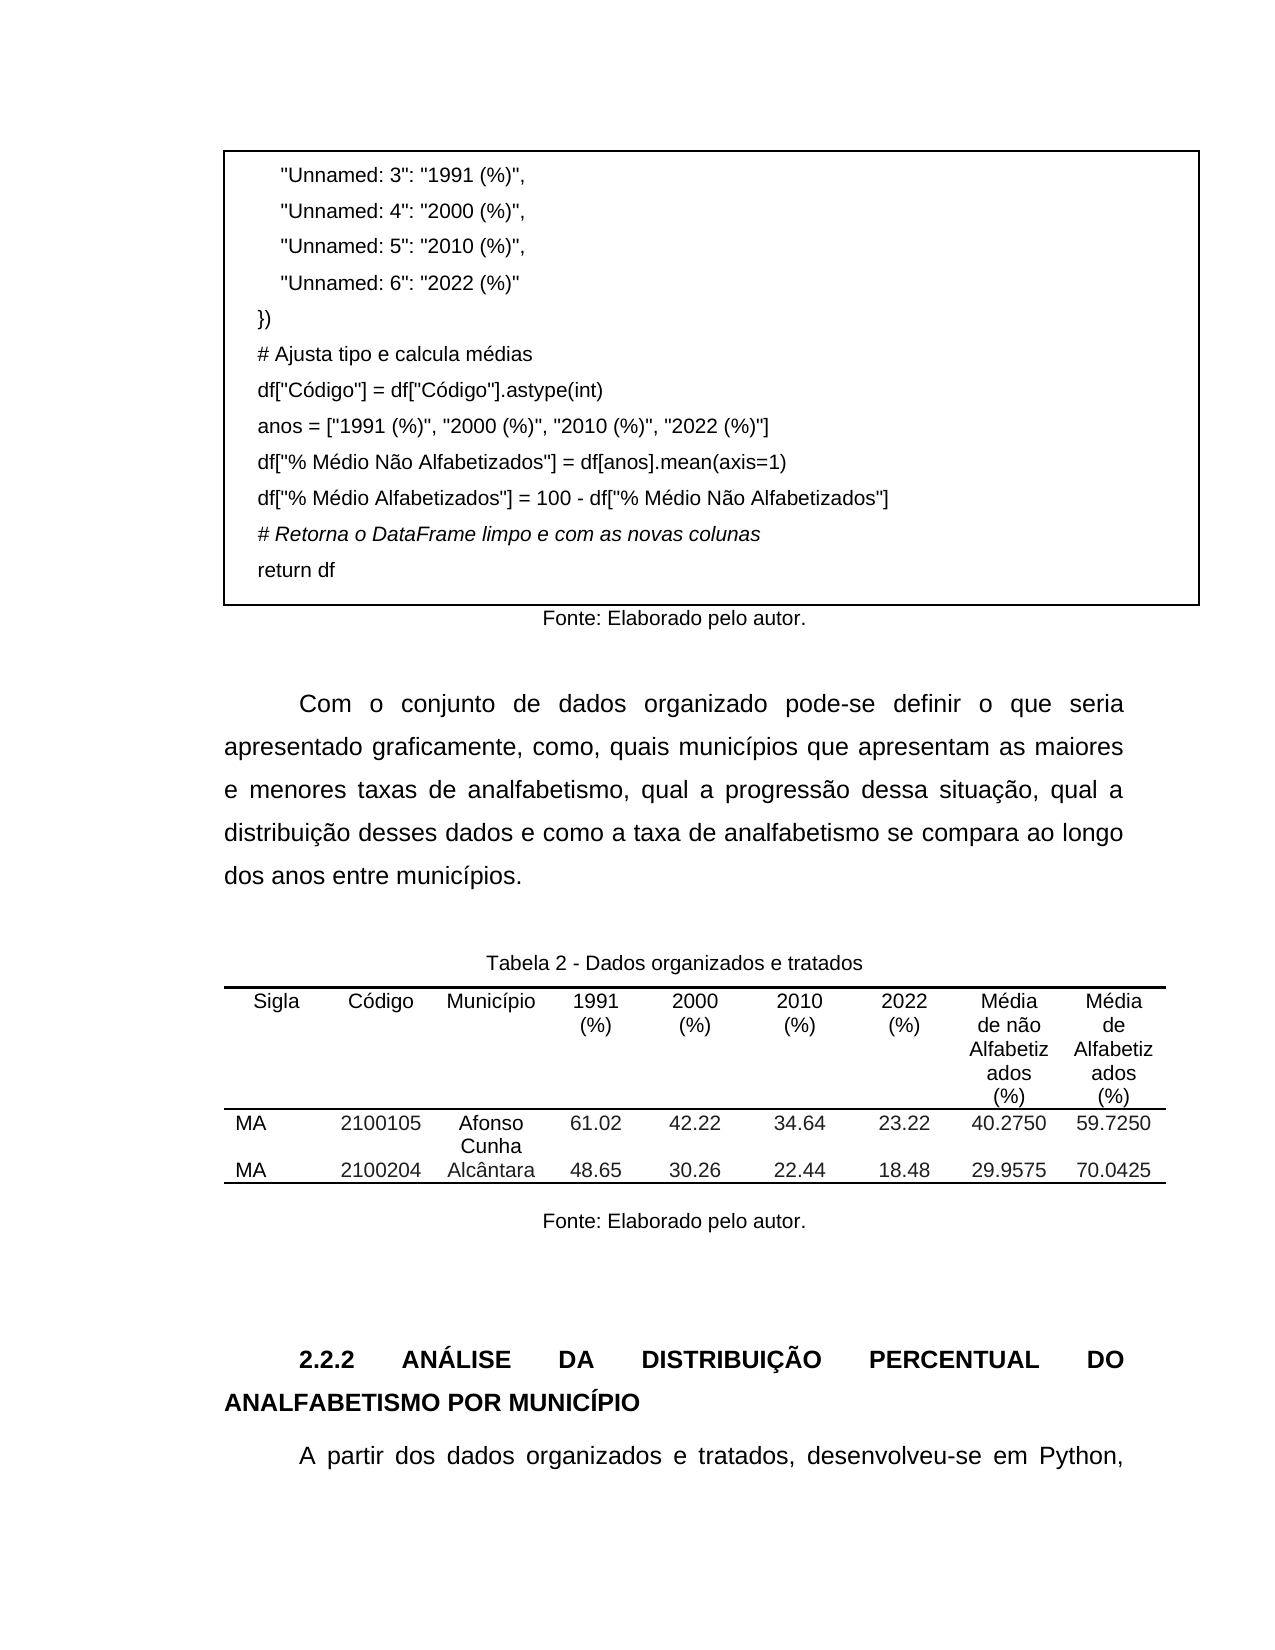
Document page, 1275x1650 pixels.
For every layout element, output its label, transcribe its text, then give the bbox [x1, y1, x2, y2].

table_cell 30.26 [643, 1158, 747, 1182]
text Tabela 2 - Dados organizados e tratados [224, 951, 1125, 974]
table_cell 61.02 [549, 1110, 643, 1158]
text Fonte: Elaborado pelo autor. [224, 606, 1125, 630]
table_header 2022 (%) [852, 989, 957, 1108]
table_cell 23.22 [852, 1110, 957, 1158]
table_cell 2100204 [329, 1158, 433, 1182]
table_cell 59.7250 [1061, 1110, 1166, 1158]
table_cell Alcântara [433, 1158, 549, 1182]
text A partir dos dados organizados e tratados, desenvolveu-se em Python, [224, 1441, 1125, 1470]
table_header 2010 (%) [747, 989, 852, 1108]
table_cell 22.44 [747, 1158, 852, 1182]
text 2.2.2 ANÁLISE DA DISTRIBUIÇÃO PERCENTUAL DO ANALFABETISMO POR MUNICÍPIO [224, 1345, 1125, 1417]
table_cell MA [224, 1158, 328, 1182]
table_header Média de não Alfabetizados (%) [957, 989, 1061, 1108]
table_header Código [329, 989, 433, 1108]
table_header Sigla [224, 989, 328, 1108]
table_cell 29.9575 [957, 1158, 1061, 1182]
table_header 2000 (%) [643, 989, 747, 1108]
table_header Média de Alfabetizados (%) [1061, 989, 1166, 1108]
table_header Município [433, 989, 549, 1108]
table_header "Unnamed: 3": "1991 (%)", "Unnamed: 4": "2000 (%)", "Unnamed: 5": "2010 (%)", "Unnamed: 6": "2022 (%)" }) # Ajusta tipo e calcula médias df["Código"] = df["Código"].astype(int) anos = ["1991 (%)", "2000 (%)", "2010 (%)", "2022 (%)"] df["% Médio Não Alfabetizados"] = df[anos].mean(axis=1) df["% Médio Alfabetizados"] = 100 - df["% Médio Não Alfabetizados"] # Retorna o DataFrame limpo e com as novas colunas return df [225, 152, 1198, 604]
table_cell 18.48 [852, 1158, 957, 1182]
table_cell 34.64 [747, 1110, 852, 1158]
table_cell Afonso Cunha [433, 1110, 549, 1158]
text Fonte: Elaborado pelo autor. [224, 1209, 1125, 1233]
table_header 1991 (%) [549, 989, 643, 1108]
table_cell 42.22 [643, 1110, 747, 1158]
table_cell 40.2750 [957, 1110, 1061, 1158]
table_cell MA [224, 1110, 328, 1158]
table_cell 48.65 [549, 1158, 643, 1182]
table_cell 2100105 [329, 1110, 433, 1158]
table_cell 70.0425 [1061, 1158, 1166, 1182]
text Com o conjunto de dados organizado pode-se definir o que seria apresentado graficamente, como, quais municípios que apresentam as maiores e menores taxas de analfabetismo, qual a progressão dessa situação, qual a distribuição desses dados e como a taxa de analfabetismo se compara ao longo dos anos entre municípios. [224, 688, 1125, 890]
